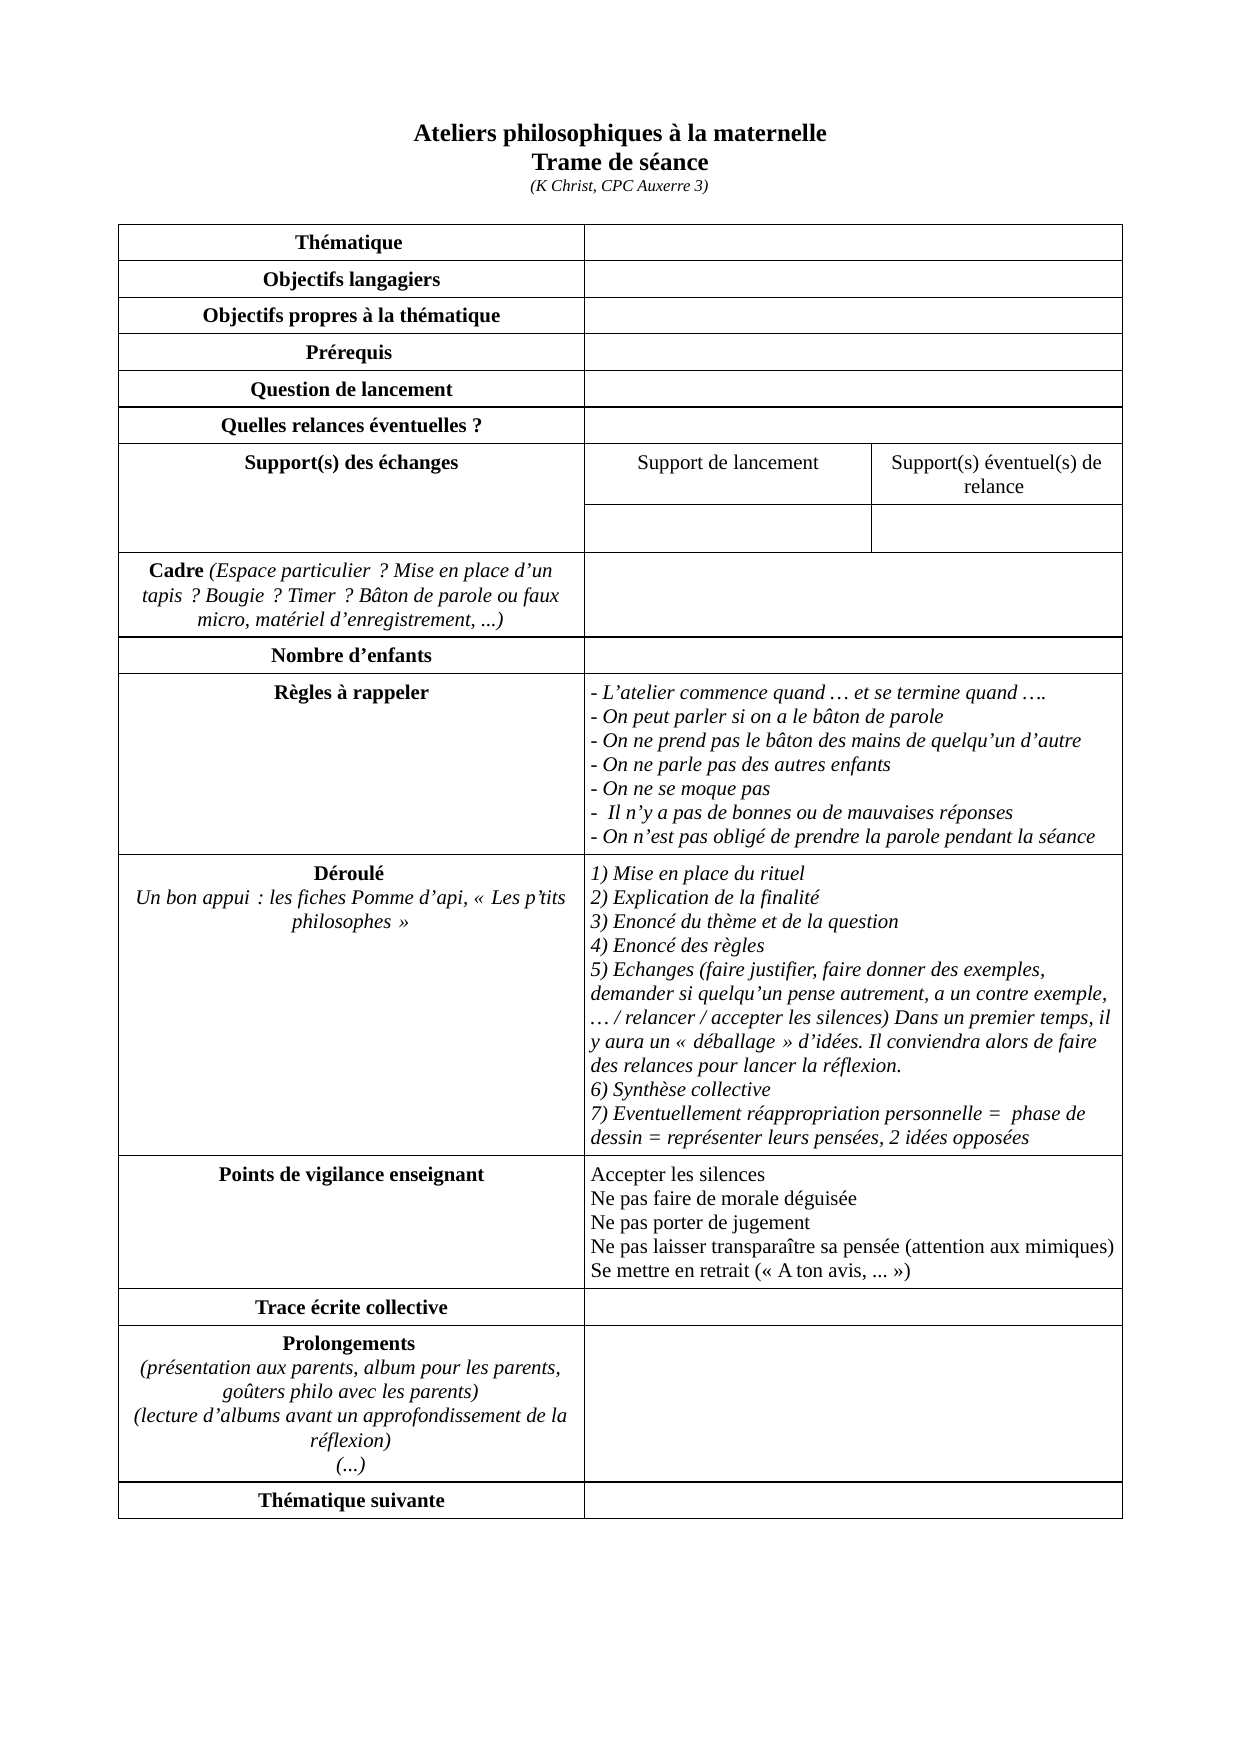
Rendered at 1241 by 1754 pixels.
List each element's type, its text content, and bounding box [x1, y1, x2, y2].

table_cell Prérequis [119, 334, 584, 370]
table_header Thématique [119, 225, 584, 260]
table_cell Objectifs propres à la thématique [119, 298, 584, 333]
table_cell [585, 1326, 1122, 1481]
table_cell Déroulé Un bon appui : les fiches Pomme d’api, « Les p’tits philosophes » [119, 855, 584, 1155]
table_cell [585, 1289, 1122, 1324]
table_cell [585, 334, 1122, 370]
table_cell [585, 505, 871, 552]
table_cell [585, 408, 1122, 443]
table_cell Nombre d’enfants [119, 638, 584, 673]
table_cell 1) Mise en place du rituel 2) Explication de la finalité 3) Enoncé du thème et de la question 4) Enoncé des règles 5) Echanges (faire justifier, faire donner des exemples, demander si quelqu’un pense autrement, a un contre exemple, … / relancer / accepter les silences) Dans un premier temps, il y aura un « déballage » d’idées. Il conviendra alors de faire des relances pour lancer la réflexion. 6) Synthèse collective 7) Eventuellement réappropriation personnelle = phase de dessin = représenter leurs pensées, 2 idées opposées [585, 855, 1122, 1155]
table_cell - L’atelier commence quand … et se termine quand …. - On peut parler si on a le bâton de parole - On ne prend pas le bâton des mains de quelqu’un d’autre - On ne parle pas des autres enfants - On ne se moque pas - Il n’y a pas de bonnes ou de mauvaises réponses - On n’est pas obligé de prendre la parole pendant la séance [585, 674, 1122, 854]
table_cell [585, 1483, 1122, 1518]
table_cell [585, 553, 1122, 636]
table_cell Points de vigilance enseignant [119, 1156, 584, 1288]
table_cell [585, 298, 1122, 333]
table_cell Support(s) éventuel(s) de relance [872, 444, 1122, 503]
table_cell Support de lancement [585, 444, 871, 503]
text (K Christ, CPC Auxerre 3) [118, 176, 1122, 195]
table_header [585, 225, 1122, 260]
table_cell Question de lancement [119, 371, 584, 406]
table_cell Prolongements (présentation aux parents, album pour les parents, goûters philo avec les parents) (lecture d’albums avant un approfondissement de la réflexion) (...) [119, 1326, 584, 1481]
table_cell [872, 505, 1122, 552]
text Ateliers philosophiques à la maternelle [118, 118, 1122, 147]
table_cell Accepter les silences Ne pas faire de morale déguisée Ne pas porter de jugement Ne pas laisser transparaître sa pensée (attention aux mimiques) Se mettre en retrait (« A ton avis, ... ») [585, 1156, 1122, 1288]
table_cell Cadre (Espace particulier ? Mise en place d’un tapis ? Bougie ? Timer ? Bâton de parole ou faux micro, matériel d’enregistrement, ...) [119, 553, 584, 636]
text Trame de séance [118, 147, 1122, 176]
table_cell [585, 371, 1122, 406]
table_cell Support(s) des échanges [119, 444, 584, 552]
table_cell Trace écrite collective [119, 1289, 584, 1324]
table_cell Quelles relances éventuelles ? [119, 408, 584, 443]
table_cell [585, 638, 1122, 673]
table_cell [585, 261, 1122, 297]
table_cell Objectifs langagiers [119, 261, 584, 297]
table_cell Règles à rappeler [119, 674, 584, 854]
table_cell Thématique suivante [119, 1483, 584, 1518]
